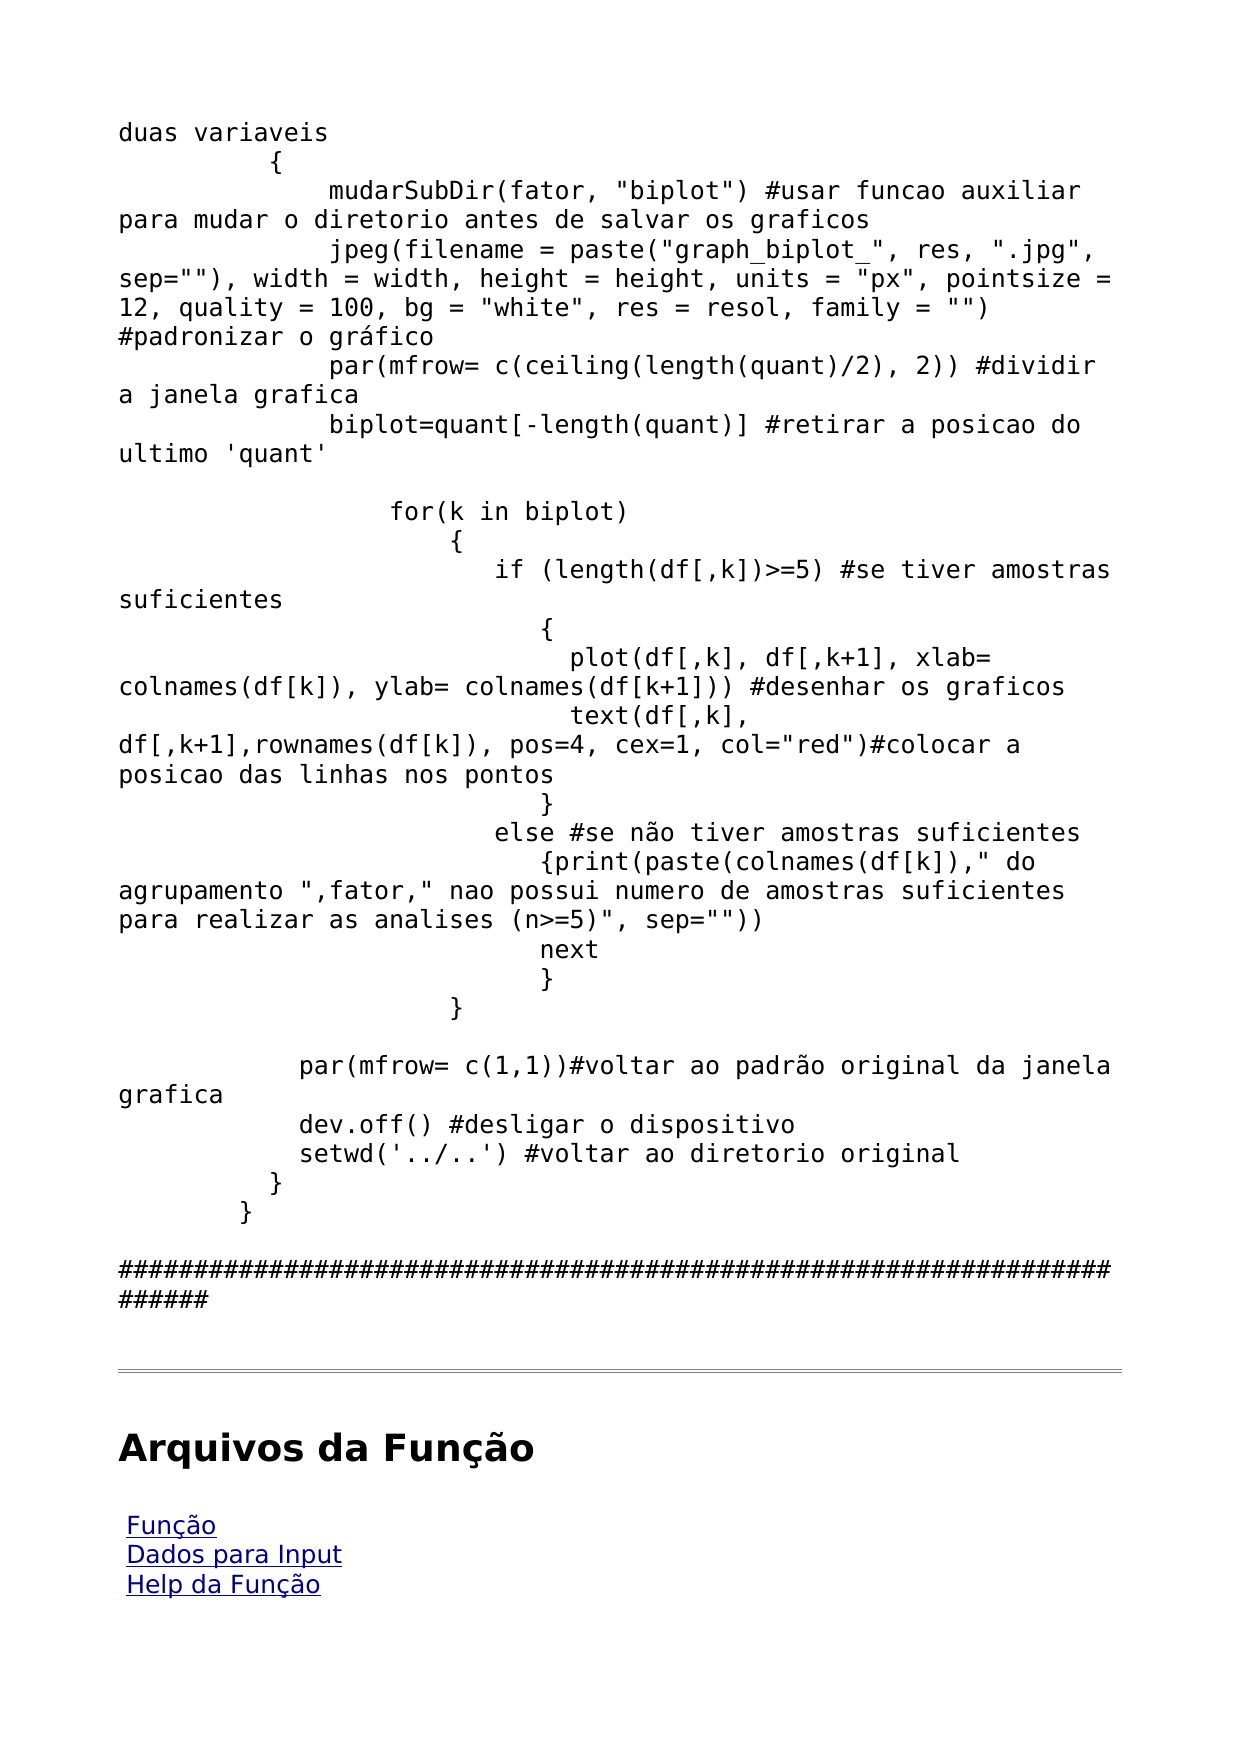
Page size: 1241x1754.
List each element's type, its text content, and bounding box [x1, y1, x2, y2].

text Função Dados para Input Help da Função [118, 1482, 1122, 1628]
text duas variaveis { mudarSubDir(fator, "biplot") #usar funcao auxiliar para mudar o diretorio antes de salvar os graficos jpeg(filename = paste("graph_biplot_", res, ".jpg", sep=""), width = width, height = height, units = "px", pointsize = 12, quality = 100, bg = "white", res = resol, family = "") #padronizar o gráfico par(mfrow= c(ceiling(length(quant)/2), 2)) #dividir a janela grafica biplot=quant[-length(quant)] #retirar a posicao do ultimo 'quant' for(k in biplot) { if (length(df[,k])>=5) #se tiver amostras suficientes { plot(df[,k], df[,k+1], xlab= colnames(df[k]), ylab= colnames(df[k+1])) #desenhar os graficos text(df[,k], df[,k+1],rownames(df[k]), pos=4, cex=1, col="red")#colocar a posicao das linhas nos pontos } else #se não tiver amostras suficientes {print(paste(colnames(df[k])," do agrupamento ",fator," nao possui numero de amostras suficientes para realizar as analises (n>=5)", sep="")) next } } par(mfrow= c(1,1))#voltar ao padrão original da janela grafica dev.off() #desligar o dispositivo setwd('../..') #voltar ao diretorio original } } ######################################################################## [118, 118, 1122, 1343]
subtitle Arquivos da Função [118, 1426, 1122, 1470]
